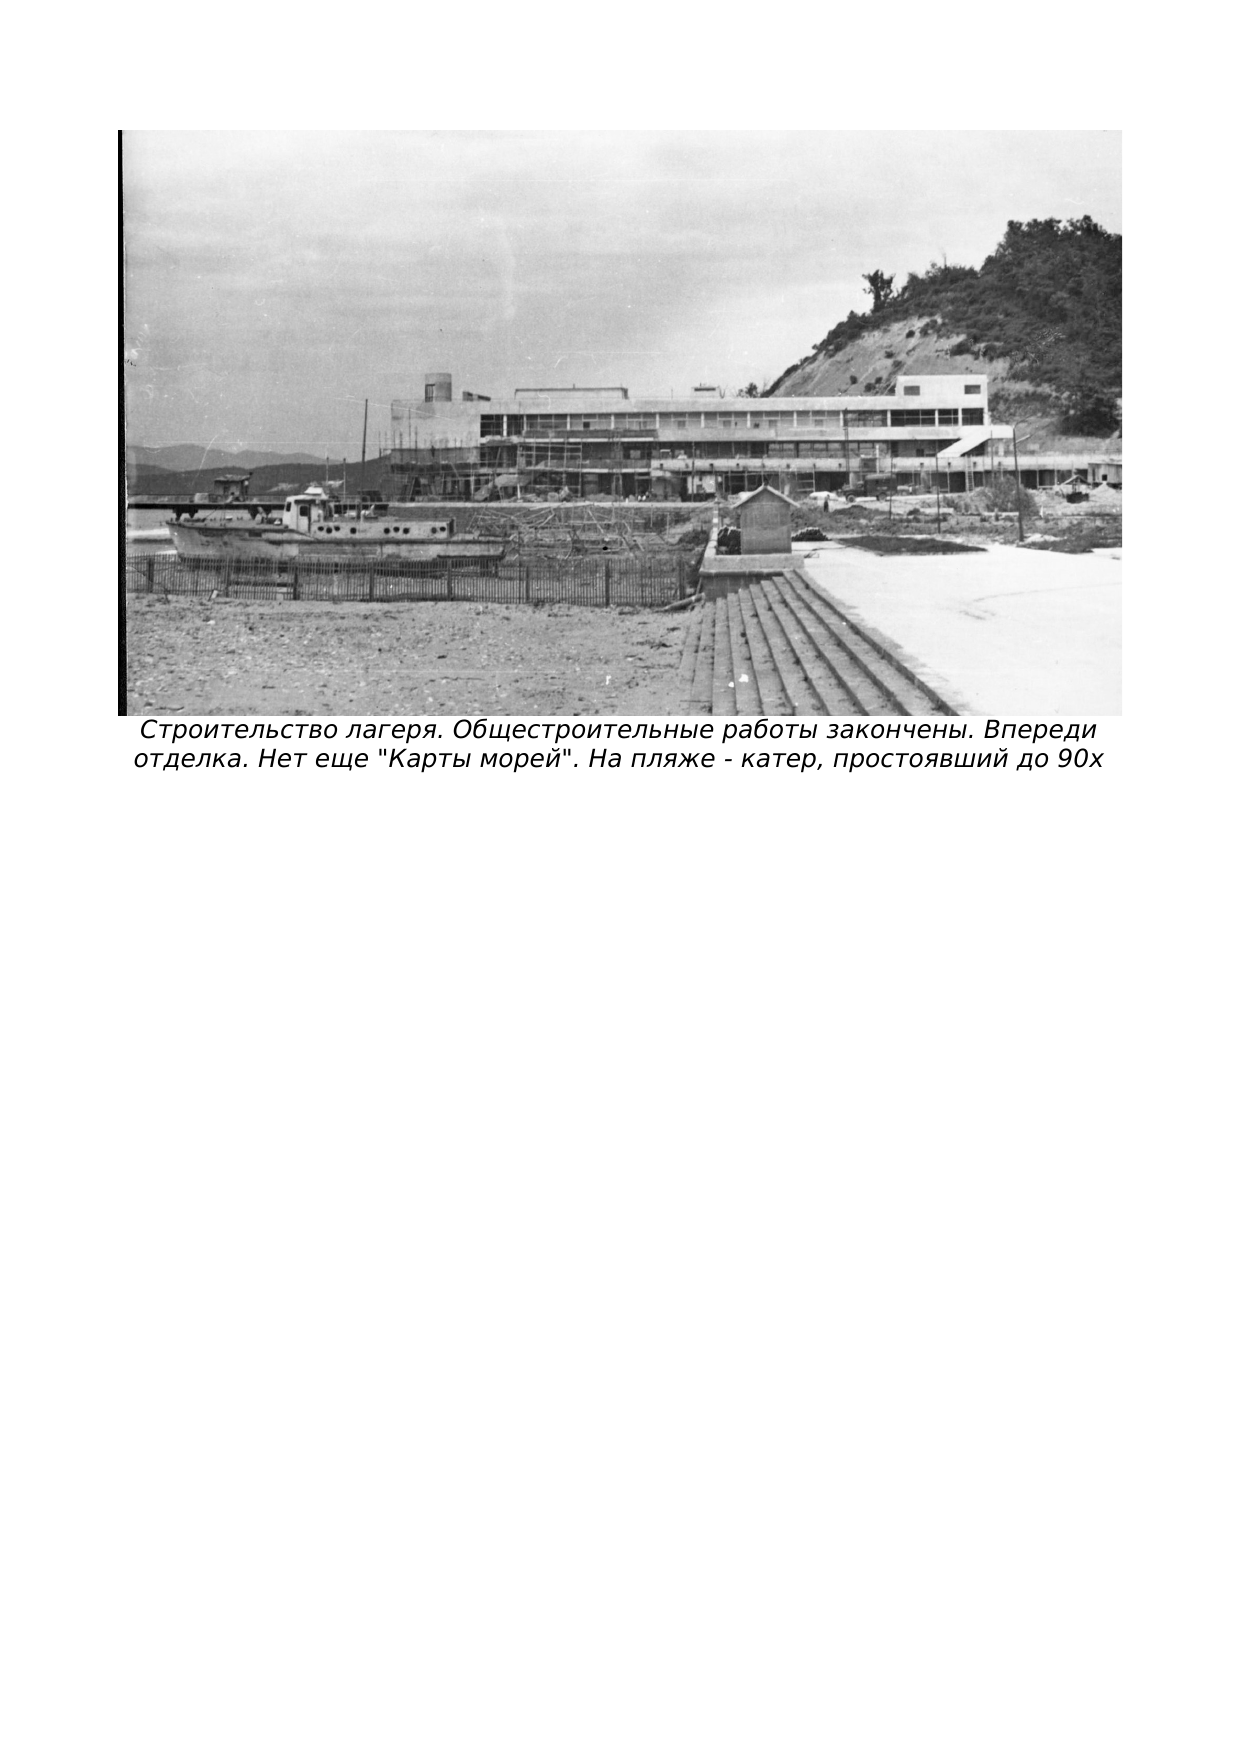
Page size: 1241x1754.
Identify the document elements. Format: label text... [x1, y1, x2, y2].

text Строительство лагеря. Общестроительные работы закончены. Впереди отделка. Нет еще "Карты морей". На пляже - катер, простоявший до 90х [118, 716, 1122, 773]
picture [118, 130, 1123, 716]
